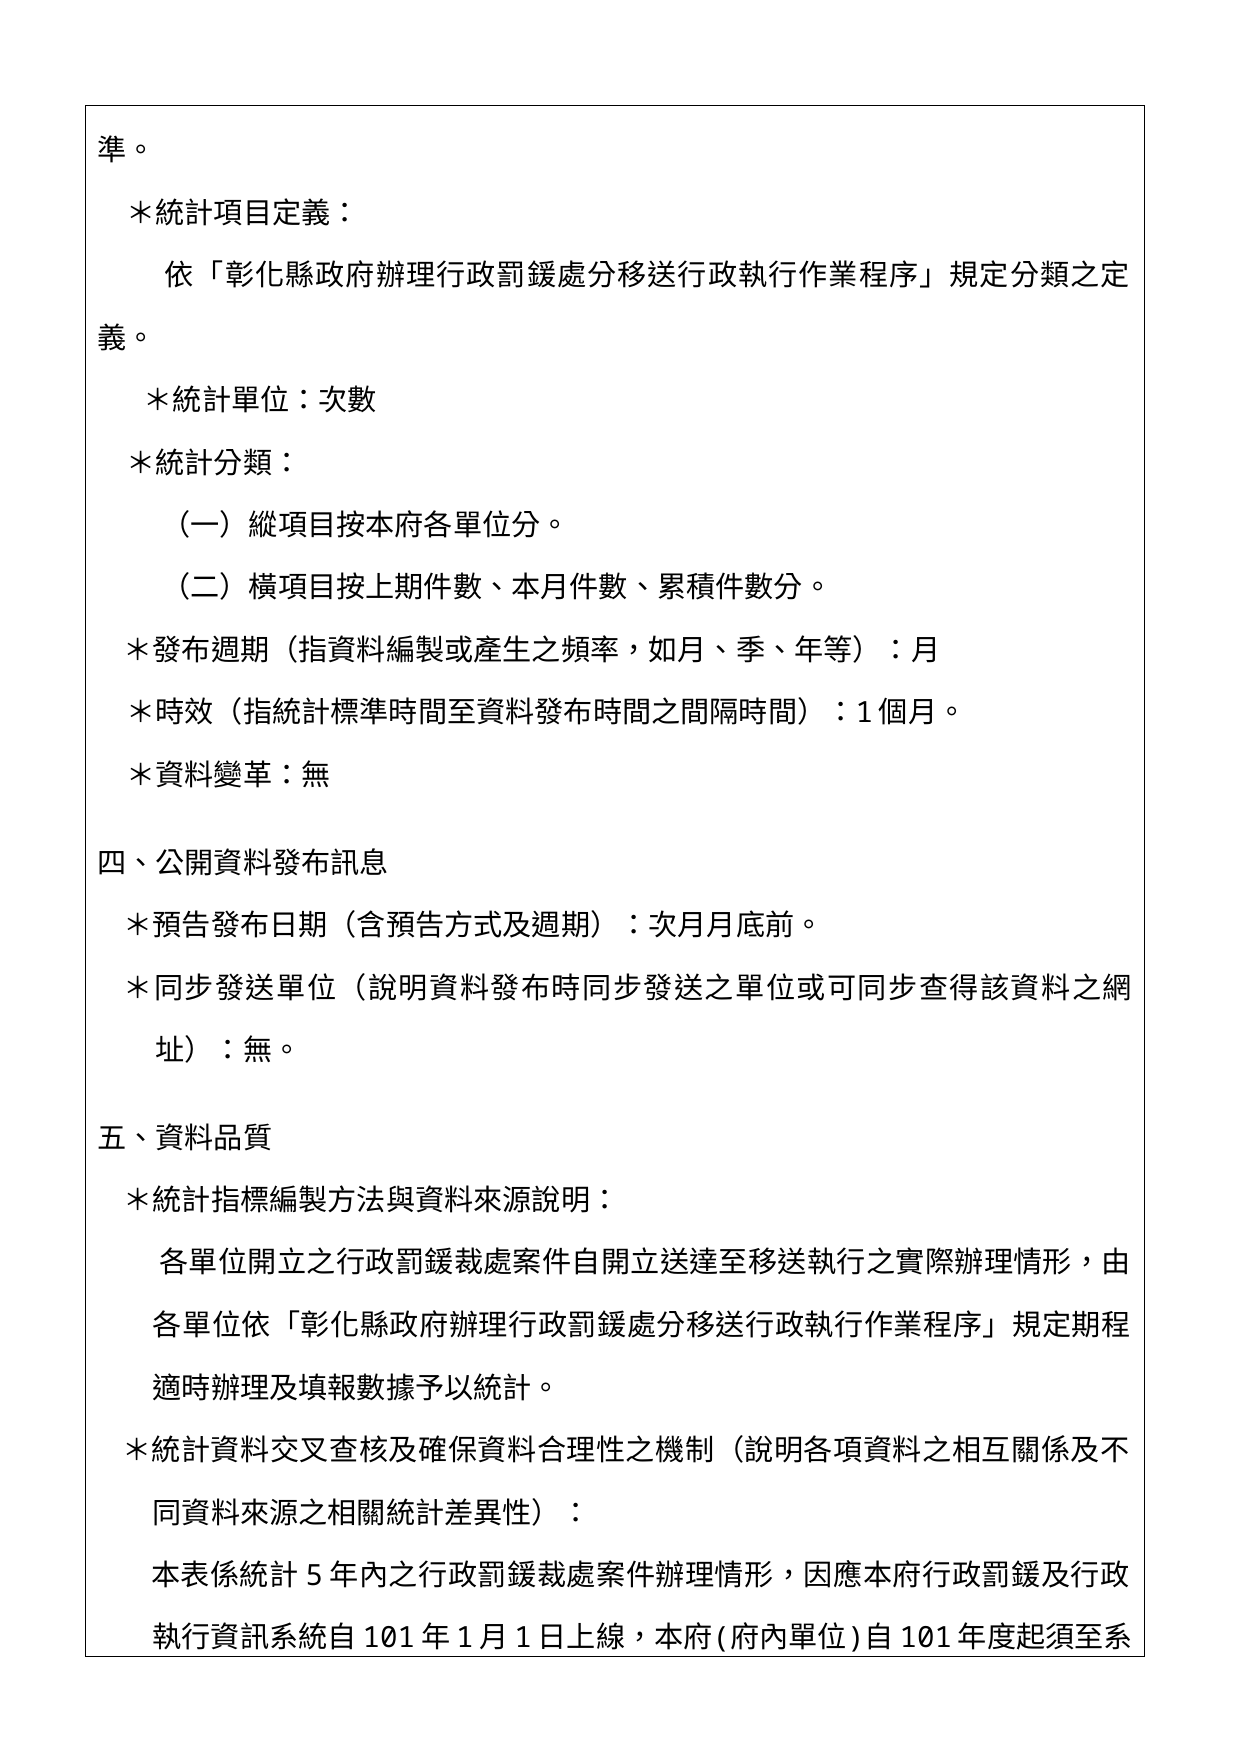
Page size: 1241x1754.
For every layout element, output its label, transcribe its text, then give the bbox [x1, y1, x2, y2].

table_header 準。 ＊統計項目定義： 依「彰化縣政府辦理行政罰鍰處分移送行政執行作業程序」規定分類之定義。 ＊統計單位：次數 ＊統計分類： （一）縱項目按本府各單位分。 （二）橫項目按上期件數、本月件數、累積件數分。 ＊發布週期（指資料編製或產生之頻率，如月、季、年等）：月 ＊時效（指統計標準時間至資料發布時間之間隔時間）：1個月。 ＊資料變革：無 四、公開資料發布訊息 ＊預告發布日期（含預告方式及週期）：次月月底前。 ＊同步發送單位（說明資料發布時同步發送之單位或可同步查得該資料之網址）：無。 五、資料品質 ＊統計指標編製方法與資料來源說明： 各單位開立之行政罰鍰裁處案件自開立送達至移送執行之實際辦理情形，由各單位依「彰化縣政府辦理行政罰鍰處分移送行政執行作業程序」規定期程適時辦理及填報數據予以統計。 ＊統計資料交叉查核及確保資料合理性之機制（說明各項資料之相互關係及不同資料來源之相關統計差異性）： 本表係統計5年內之行政罰鍰裁處案件辦理情形，因應本府行政罰鍰及行政執行資訊系統自101年1月1日上線，本府(府內單位)自101年度起須至系 [86, 106, 1144, 1656]
